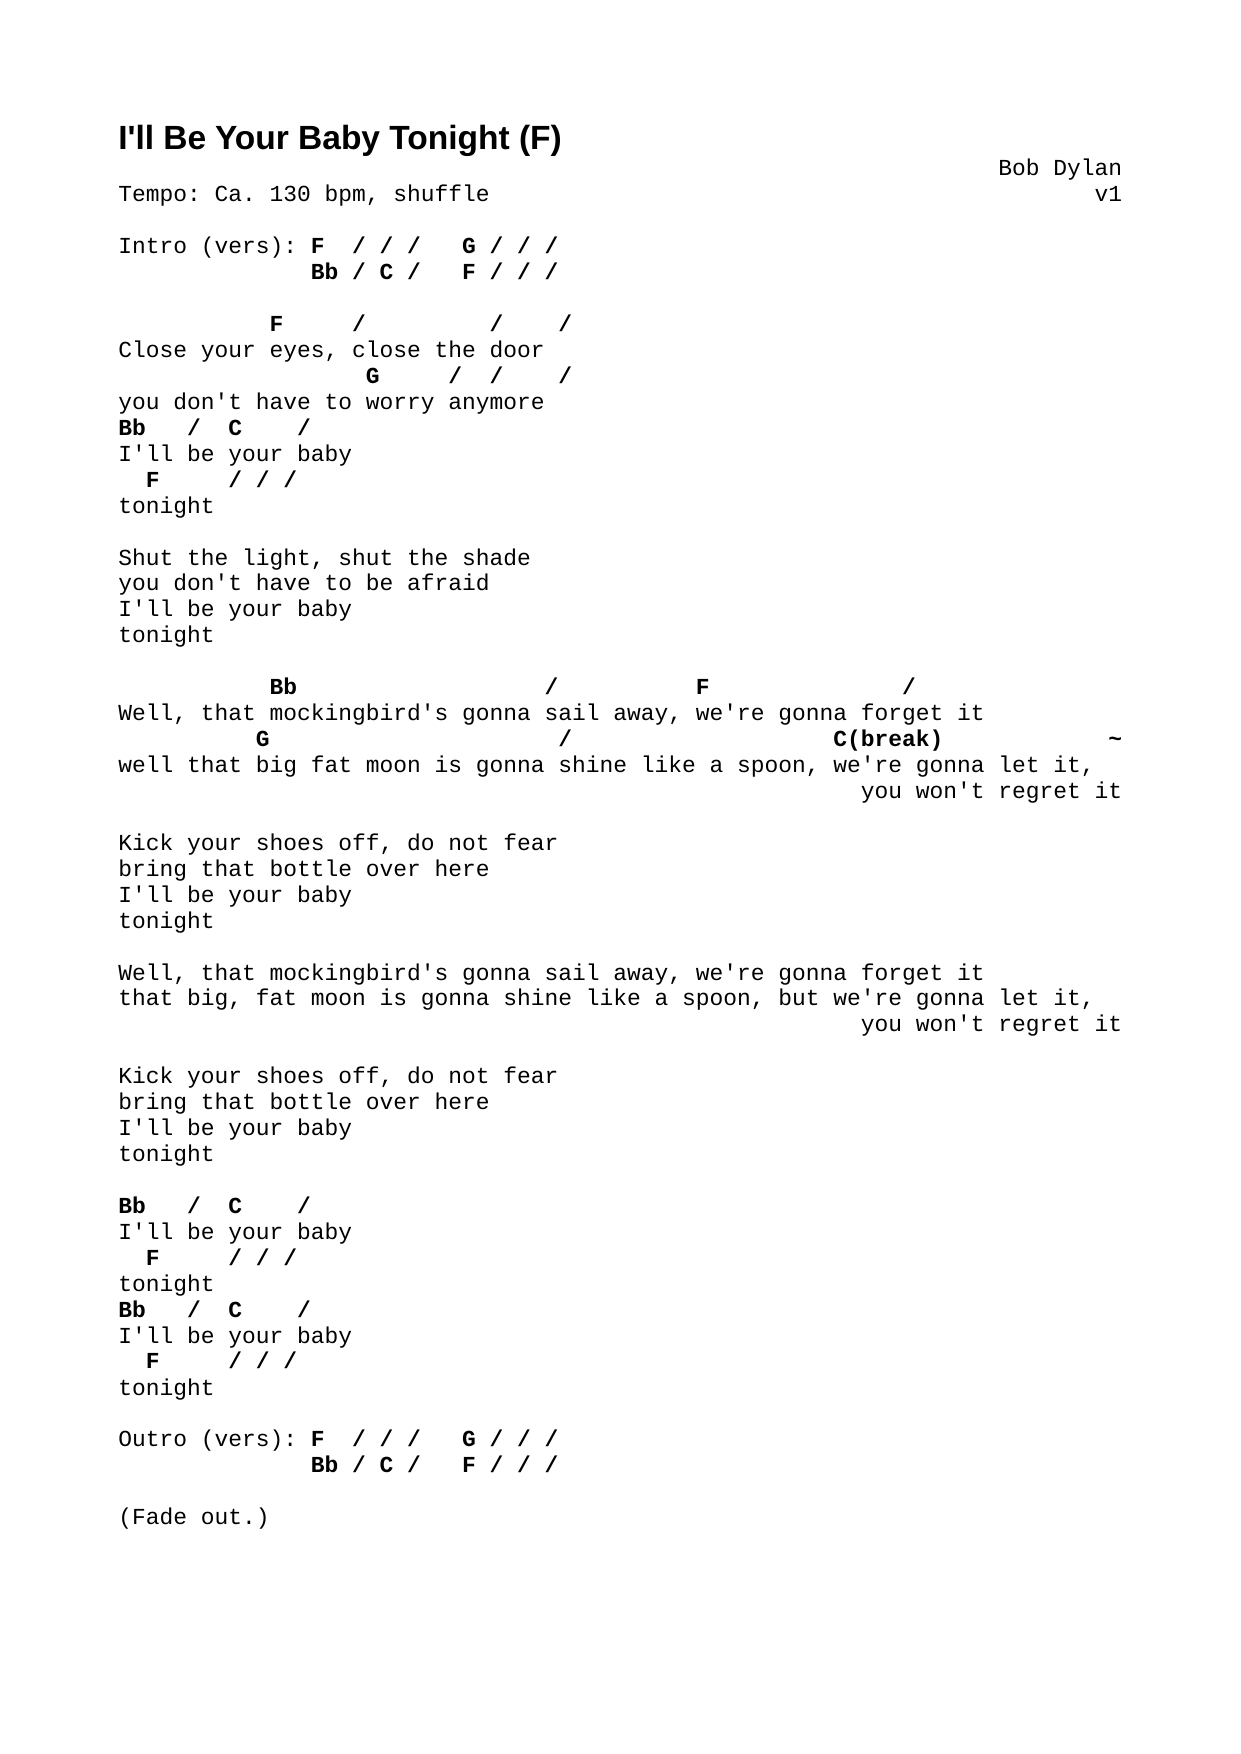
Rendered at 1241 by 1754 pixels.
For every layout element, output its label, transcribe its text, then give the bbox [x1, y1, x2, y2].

text well that big fat moon is gonna shine like a spoon, we're gonna let it, [118, 753, 1122, 779]
text (Fade out.) [118, 1506, 1122, 1531]
text you won't regret it [118, 779, 1122, 805]
text tonight [118, 1376, 1122, 1402]
text tonight [118, 624, 1122, 649]
text Bb / C / [118, 1298, 1122, 1324]
text bring that bottle over here [118, 1091, 1122, 1116]
subtitle I'll Be Your Baby Tonight (F) [118, 118, 1122, 157]
text I'll be your baby [118, 442, 1122, 468]
text F / / / [118, 312, 1122, 338]
text that big, fat moon is gonna shine like a spoon, but we're gonna let it, [118, 987, 1122, 1013]
text I'll be your baby [118, 1324, 1122, 1350]
text I'll be your baby [118, 883, 1122, 909]
text Outro (vers): F / / / G / / / [118, 1402, 1122, 1454]
text Kick your shoes off, do not fear [118, 1064, 1122, 1091]
text tonight [118, 494, 1122, 520]
text G / / / [118, 364, 1122, 390]
text tonight [118, 1142, 1122, 1168]
text G / C(break) ~ [118, 727, 1122, 753]
text F / / / [118, 468, 1122, 494]
text you don't have to be afraid [118, 572, 1122, 598]
text I'll be your baby [118, 598, 1122, 624]
text bring that bottle over here [118, 857, 1122, 883]
text Bb / C / [118, 416, 1122, 442]
text I'll be your baby [118, 1220, 1122, 1246]
text Bb / F / [118, 676, 1122, 701]
text I'll be your baby [118, 1116, 1122, 1142]
text Well, that mockingbird's gonna sail away, we're gonna forget it [118, 701, 1122, 727]
text you won't regret it [118, 1013, 1122, 1039]
text Intro (vers): F / / / G / / / [118, 234, 1122, 261]
text tonight [118, 909, 1122, 935]
text Close your eyes, close the door [118, 338, 1122, 364]
text tonight [118, 1272, 1122, 1298]
text Bb / C / F / / / [118, 1454, 1122, 1479]
text Shut the light, shut the shade [118, 546, 1122, 572]
text Kick your shoes off, do not fear [118, 831, 1122, 857]
text Bb / C / [118, 1194, 1122, 1220]
text Bob Dylan [118, 157, 1122, 183]
text Well, that mockingbird's gonna sail away, we're gonna forget it [118, 961, 1122, 987]
text F / / / [118, 1246, 1122, 1272]
text Tempo: Ca. 130 bpm, shuffle v1 [118, 183, 1122, 209]
text F / / / [118, 1350, 1122, 1376]
text Bb / C / F / / / [118, 261, 1122, 286]
text you don't have to worry anymore [118, 390, 1122, 416]
